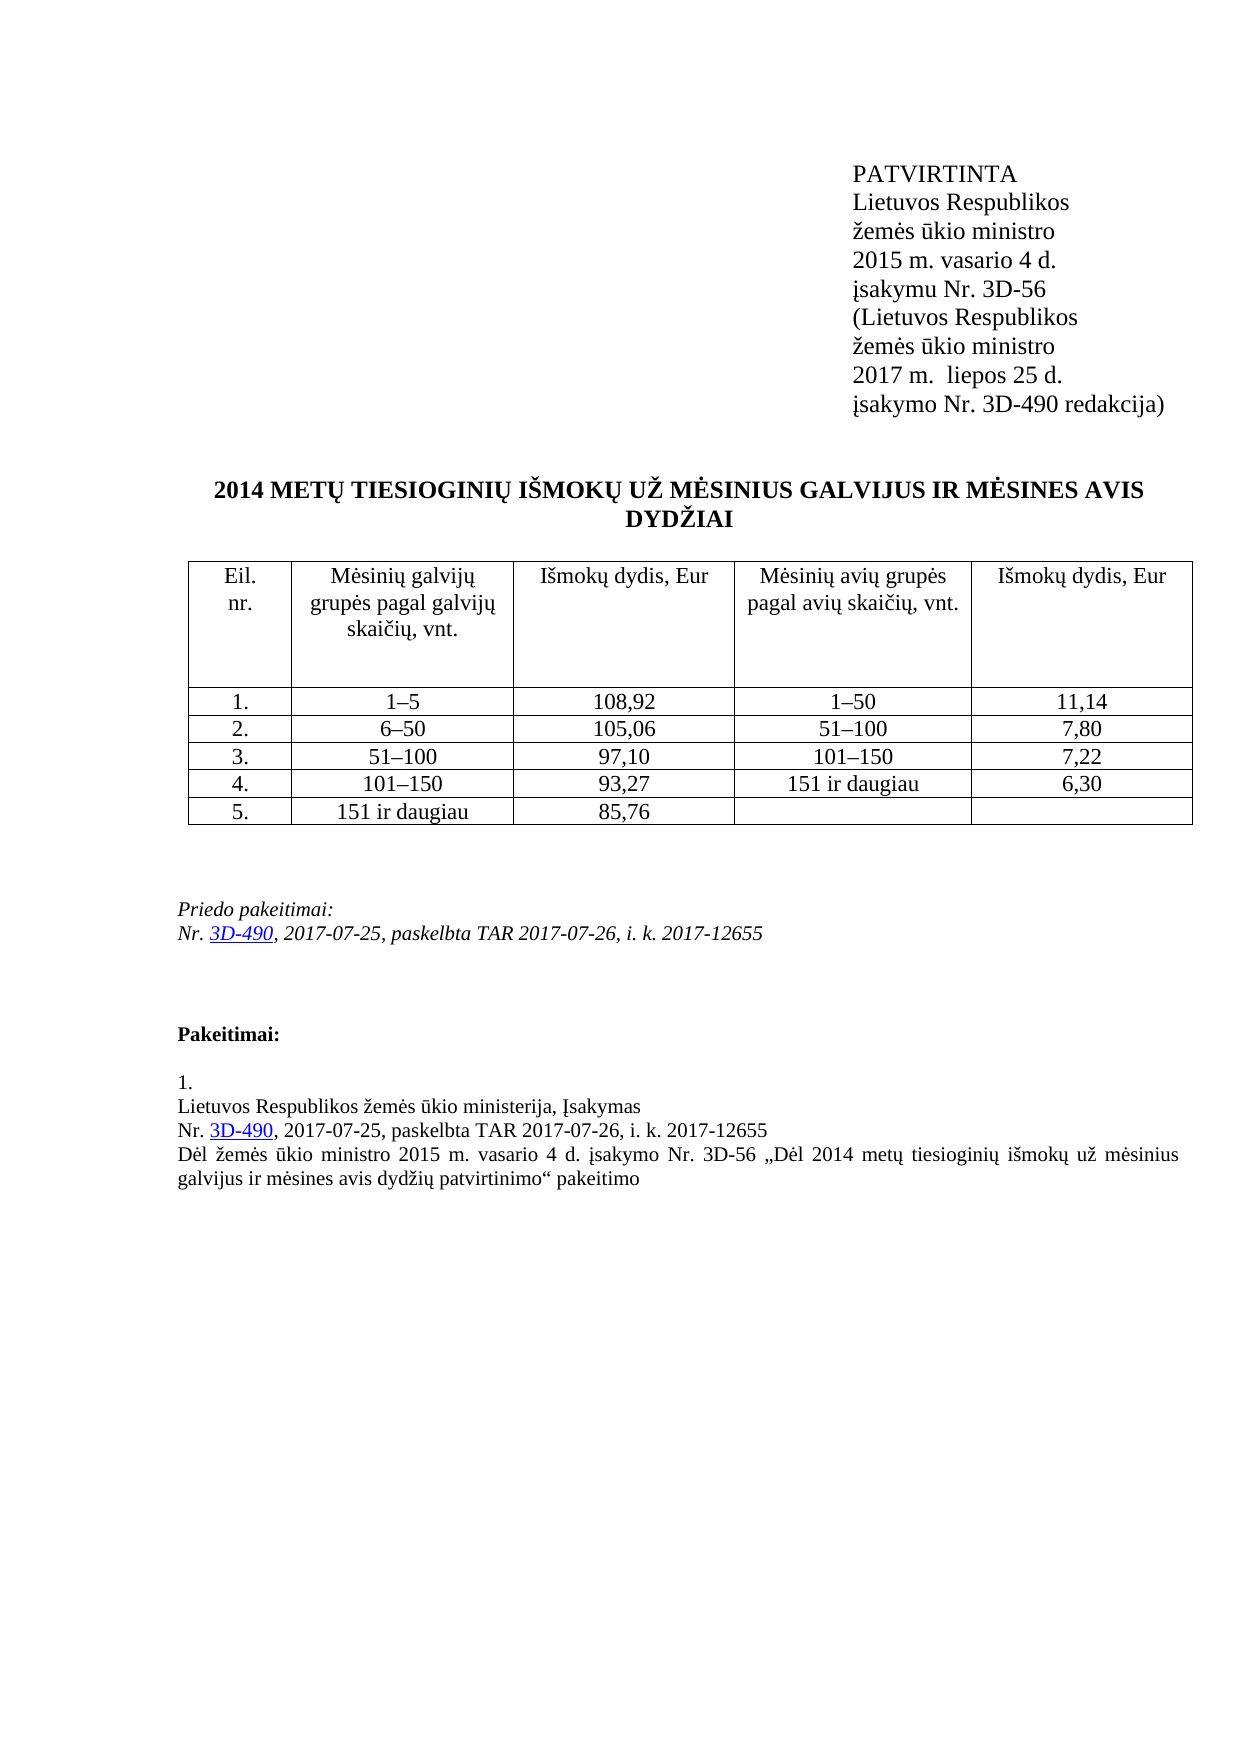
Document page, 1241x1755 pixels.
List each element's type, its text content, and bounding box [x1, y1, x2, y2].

text Nr. 3D-490, 2017-07-25, paskelbta TAR 2017-07-26, i. k. 2017-12655 [177, 921, 1181, 945]
table_cell [972, 798, 1192, 824]
table_cell 1. [189, 688, 291, 714]
table_cell 11,14 [972, 688, 1192, 714]
table_cell 5. [189, 798, 291, 824]
text įsakymu Nr. 3D-56 [852, 274, 1181, 302]
table_cell 1–5 [292, 688, 513, 714]
table_cell 3. [189, 743, 291, 769]
table_cell 7,22 [972, 743, 1192, 769]
table_cell 108,92 [514, 688, 734, 714]
text Lietuvos Respublikos žemės ūkio ministerija, Įsakymas [177, 1094, 1181, 1118]
table_cell 51–100 [735, 716, 971, 742]
table_cell 101–150 [735, 743, 971, 769]
table_cell 85,76 [514, 798, 734, 824]
text (Lietuvos Respublikos [852, 302, 1181, 331]
text Priedo pakeitimai: [177, 897, 1181, 921]
table_header Išmokų dydis, Eur [972, 562, 1192, 687]
text PATVIRTINTA [717, 159, 1181, 187]
text žemės ūkio ministro [852, 331, 1181, 360]
text 2017 m. liepos 25 d. [852, 360, 1181, 389]
table_cell 6–50 [292, 716, 513, 742]
text Lietuvos Respublikos [852, 187, 1181, 216]
text Dėl žemės ūkio ministro 2015 m. vasario 4 d. įsakymo Nr. 3D-56 „Dėl 2014 metų tiesioginių išmokų už mėsinius galvijus ir mėsines avis dydžių patvirtinimo“ pakeitimo [177, 1142, 1181, 1190]
text 2014 METŲ TIESIOGINIŲ IŠMOKŲ UŽ MĖSINIUS GALVIJUS IR MĖSINES AVIS DYDŽIai [177, 475, 1181, 532]
table_cell 2. [189, 716, 291, 742]
table_header Mėsinių galvijų grupės pagal galvijų skaičių, vnt. [292, 562, 513, 687]
table_header Mėsinių avių grupės pagal avių skaičių, vnt. [735, 562, 971, 687]
text Pakeitimai: [177, 1022, 1181, 1046]
table_cell 7,80 [972, 716, 1192, 742]
table_cell 93,27 [514, 770, 734, 797]
text Nr. 3D-490, 2017-07-25, paskelbta TAR 2017-07-26, i. k. 2017-12655 [177, 1118, 1181, 1142]
table_cell 101–150 [292, 770, 513, 797]
table_cell 151 ir daugiau [292, 798, 513, 824]
table_cell 97,10 [514, 743, 734, 769]
table_header Eil. nr. [189, 562, 291, 687]
text 1. [177, 1070, 1181, 1094]
text 2015 m. vasario 4 d. [852, 245, 1181, 274]
table_cell 51–100 [292, 743, 513, 769]
table_cell 151 ir daugiau [735, 770, 971, 797]
table_cell [735, 798, 971, 824]
table_cell 1–50 [735, 688, 971, 714]
table_cell 4. [189, 770, 291, 797]
table_cell 105,06 [514, 716, 734, 742]
text žemės ūkio ministro [852, 216, 1181, 245]
table_header Išmokų dydis, Eur [514, 562, 734, 687]
text įsakymo Nr. 3D-490 redakcija) [852, 389, 1181, 417]
table_cell 6,30 [972, 770, 1192, 797]
